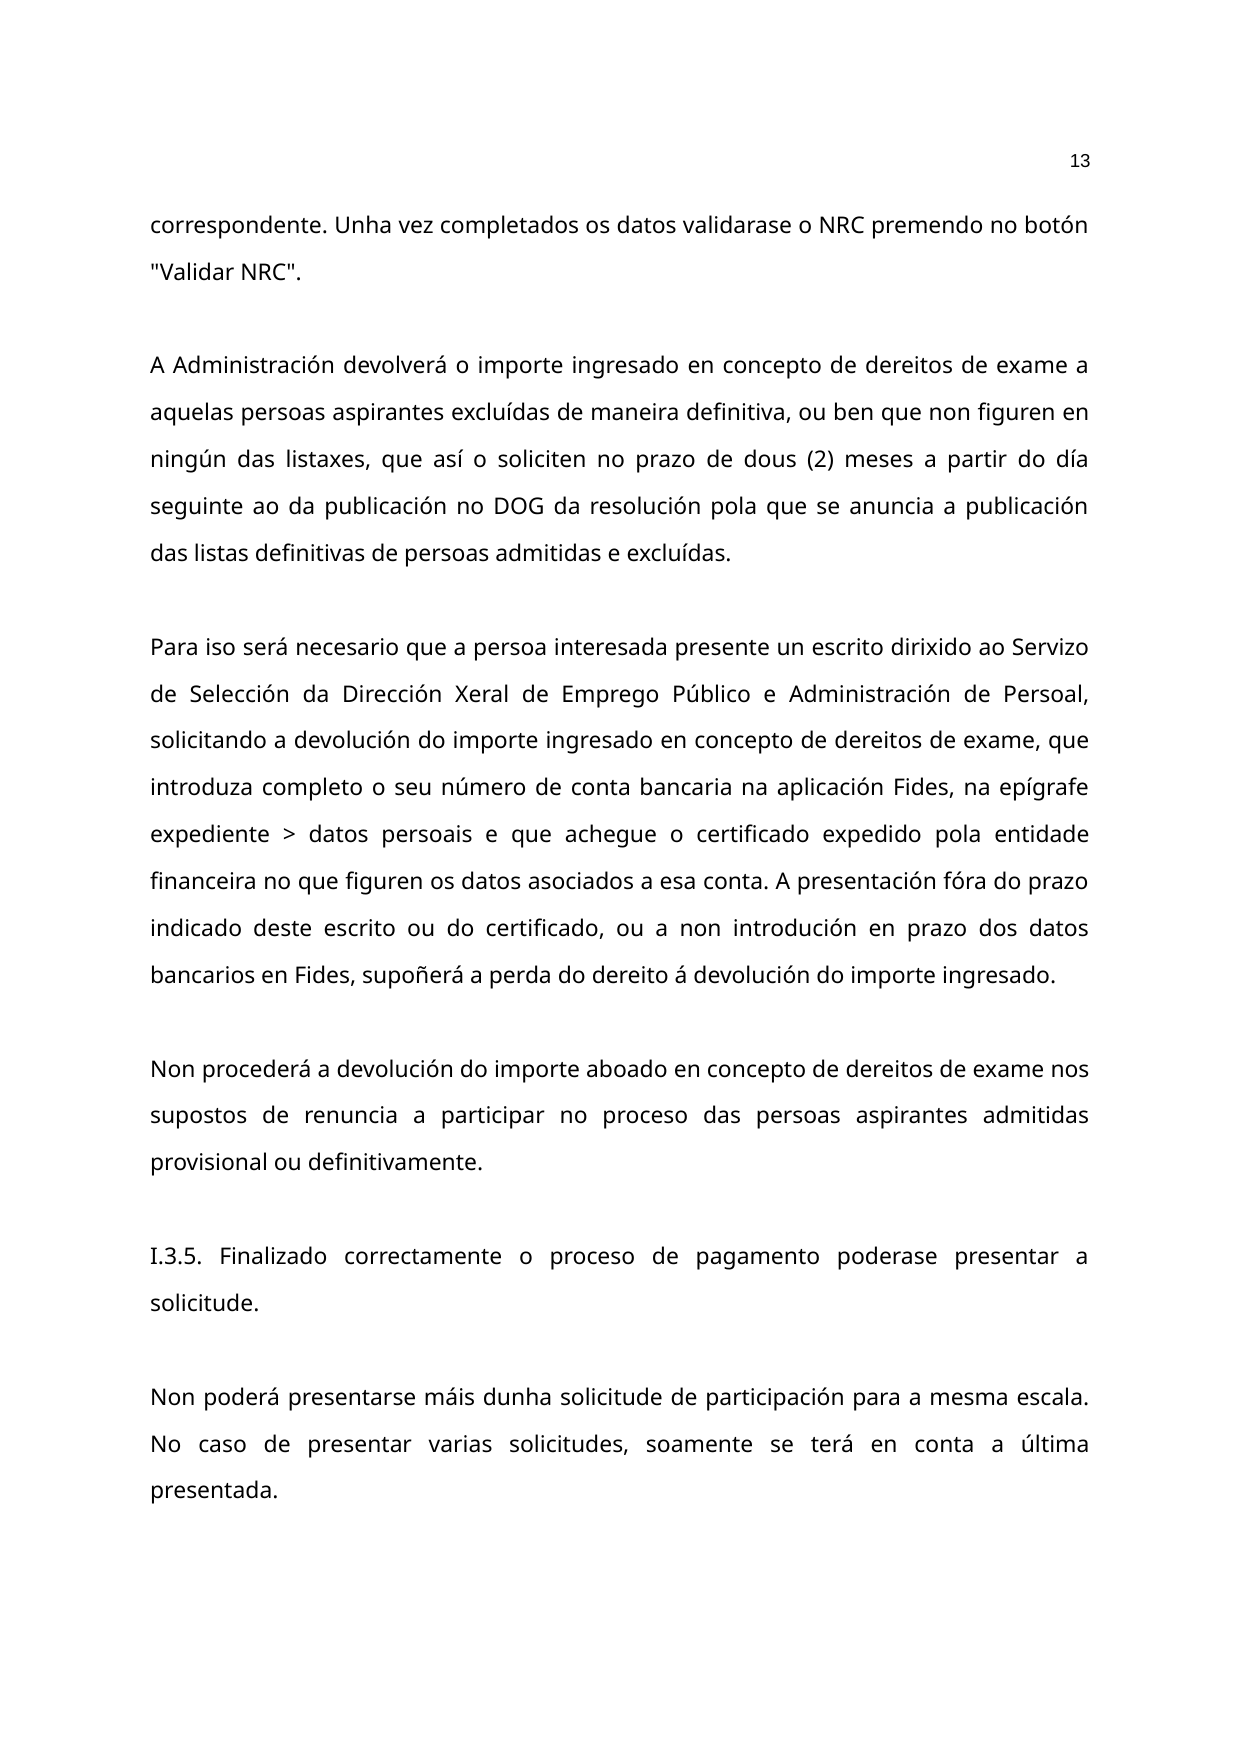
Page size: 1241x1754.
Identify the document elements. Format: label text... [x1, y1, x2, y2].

text Para iso será necesario que a persoa interesada presente un escrito dirixido ao Servizo de Selección da Dirección Xeral de Emprego Público e Administración de Persoal, solicitando a devolución do importe ingresado en concepto de dereitos de exame, que introduza completo o seu número de conta bancaria na aplicación Fides, na epígrafe expediente > datos persoais e que achegue o certificado expedido pola entidade financeira no que figuren os datos asociados a esa conta. A presentación fóra do prazo indicado deste escrito ou do certificado, ou a non introdución en prazo dos datos bancarios en Fides, supoñerá a perda do dereito á devolución do importe ingresado. [150, 631, 1090, 990]
text Non poderá presentarse máis dunha solicitude de participación para a mesma escala. No caso de presentar varias solicitudes, soamente se terá en conta a última presentada. [150, 1381, 1090, 1506]
text correspondente. Unha vez completados os datos validarase o NRC premendo no botón "Validar NRC". [150, 209, 1090, 287]
text Non procederá a devolución do importe aboado en concepto de dereitos de exame nos supostos de renuncia a participar no proceso das persoas aspirantes admitidas provisional ou definitivamente. [150, 1053, 1090, 1178]
text I.3.5. Finalizado correctamente o proceso de pagamento poderase presentar a solicitude. [150, 1240, 1090, 1318]
text A Administración devolverá o importe ingresado en concepto de dereitos de exame a aquelas persoas aspirantes excluídas de maneira definitiva, ou ben que non figuren en ningún das listaxes, que así o soliciten no prazo de dous (2) meses a partir do día seguinte ao da publicación no DOG da resolución pola que se anuncia a publicación das listas definitivas de persoas admitidas e excluídas. [150, 349, 1090, 568]
